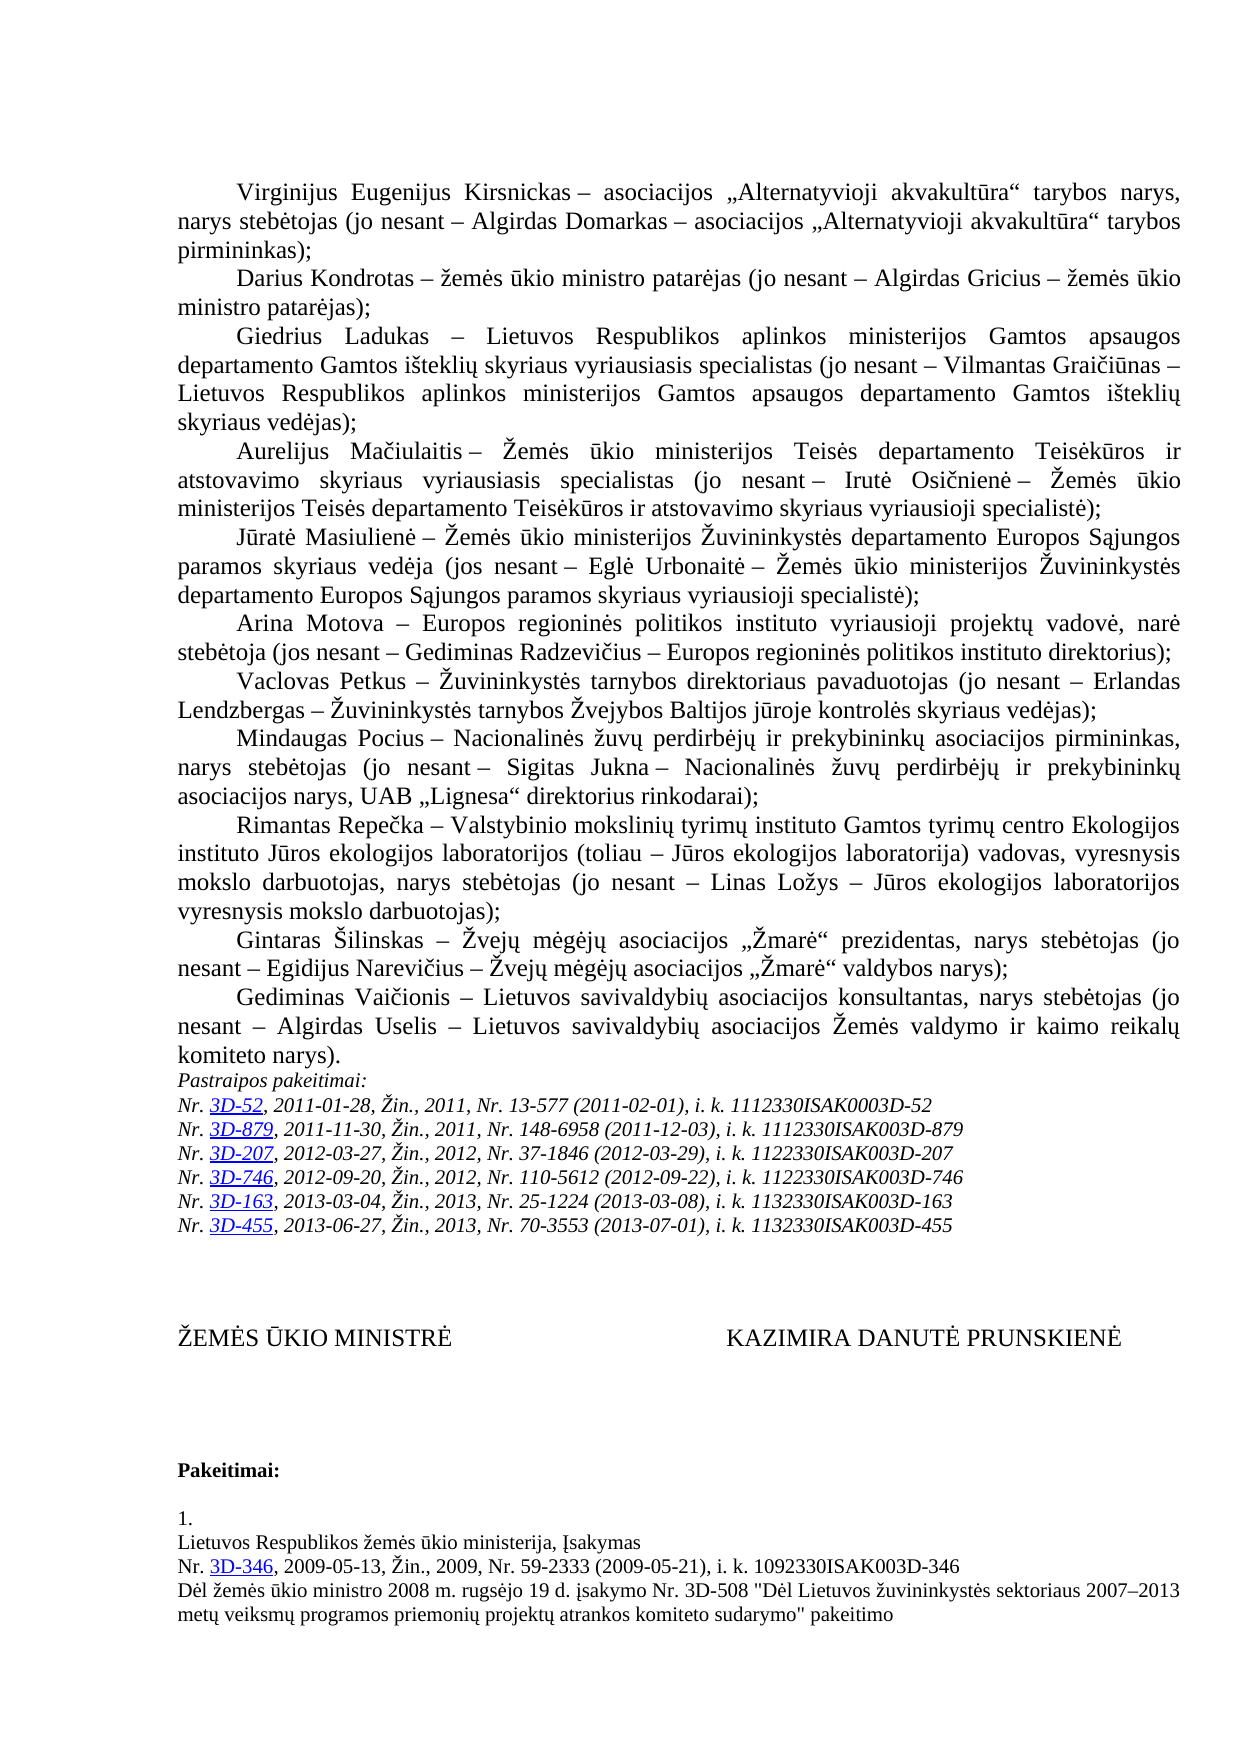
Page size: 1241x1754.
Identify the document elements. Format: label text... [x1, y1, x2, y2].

text Pastraipos pakeitimai: [177, 1068, 1181, 1092]
text Arina Motova – Europos regioninės politikos instituto vyriausioji projektų vadovė, narė stebėtoja (jos nesant – Gediminas Radzevičius – Europos regioninės politikos instituto direktorius); [177, 608, 1181, 666]
text Darius Kondrotas – žemės ūkio ministro patarėjas (jo nesant – Algirdas Gricius – žemės ūkio ministro patarėjas); [177, 263, 1181, 321]
text Nr. 3D-163, 2013-03-04, Žin., 2013, Nr. 25-1224 (2013-03-08), i. k. 1132330ISAK003D-163 [177, 1189, 1181, 1213]
text Nr. 3D-207, 2012-03-27, Žin., 2012, Nr. 37-1846 (2012-03-29), i. k. 1122330ISAK003D-207 [177, 1141, 1181, 1165]
text ŽEMĖS ŪKIO MINISTRĖ KAZIMIRA DANUTĖ PRUNSKIENĖ [177, 1323, 1181, 1352]
text Gintaras Šilinskas – Žvejų mėgėjų asociacijos „Žmarė“ prezidentas, narys stebėtojas (jo nesant – Egidijus Narevičius – Žvejų mėgėjų asociacijos „Žmarė“ valdybos narys); [177, 925, 1181, 982]
text Virginijus Eugenijus Kirsnickas – asociacijos „Alternatyvioji akvakultūra“ tarybos narys, narys stebėtojas (jo nesant – Algirdas Domarkas – asociacijos „Alternatyvioji akvakultūra“ tarybos pirmininkas); [177, 177, 1181, 263]
text Nr. 3D-455, 2013-06-27, Žin., 2013, Nr. 70-3553 (2013-07-01), i. k. 1132330ISAK003D-455 [177, 1213, 1181, 1237]
text Giedrius Ladukas – Lietuvos Respublikos aplinkos ministerijos Gamtos apsaugos departamento Gamtos išteklių skyriaus vyriausiasis specialistas (jo nesant – Vilmantas Graičiūnas – Lietuvos Respublikos aplinkos ministerijos Gamtos apsaugos departamento Gamtos išteklių skyriaus vedėjas); [177, 321, 1181, 436]
text Vaclovas Petkus – Žuvininkystės tarnybos direktoriaus pavaduotojas (jo nesant – Erlandas Lendzbergas – Žuvininkystės tarnybos Žvejybos Baltijos jūroje kontrolės skyriaus vedėjas); [177, 666, 1181, 723]
text Lietuvos Respublikos žemės ūkio ministerija, Įsakymas [177, 1530, 1181, 1554]
text Rimantas Repečka – Valstybinio mokslinių tyrimų instituto Gamtos tyrimų centro Ekologijos instituto Jūros ekologijos laboratorijos (toliau – Jūros ekologijos laboratorija) vadovas, vyresnysis mokslo darbuotojas, narys stebėtojas (jo nesant – Linas Ložys – Jūros ekologijos laboratorijos vyresnysis mokslo darbuotojas); [177, 810, 1181, 925]
text Jūratė Masiulienė – Žemės ūkio ministerijos Žuvininkystės departamento Europos Sąjungos paramos skyriaus vedėja (jos nesant – Eglė Urbonaitė – Žemės ūkio ministerijos Žuvininkystės departamento Europos Sąjungos paramos skyriaus vyriausioji specialistė); [177, 522, 1181, 608]
text Dėl žemės ūkio ministro 2008 m. rugsėjo 19 d. įsakymo Nr. 3D-508 "Dėl Lietuvos žuvininkystės sektoriaus 2007–2013 metų veiksmų programos priemonių projektų atrankos komiteto sudarymo" pakeitimo [177, 1578, 1181, 1626]
text Nr. 3D-879, 2011-11-30, Žin., 2011, Nr. 148-6958 (2011-12-03), i. k. 1112330ISAK003D-879 [177, 1117, 1181, 1141]
text Nr. 3D-346, 2009-05-13, Žin., 2009, Nr. 59-2333 (2009-05-21), i. k. 1092330ISAK003D-346 [177, 1554, 1181, 1578]
text Nr. 3D-746, 2012-09-20, Žin., 2012, Nr. 110-5612 (2012-09-22), i. k. 1122330ISAK003D-746 [177, 1165, 1181, 1189]
text Nr. 3D-52, 2011-01-28, Žin., 2011, Nr. 13-577 (2011-02-01), i. k. 1112330ISAK0003D-52 [177, 1092, 1181, 1117]
text 1. [177, 1506, 1181, 1530]
text Aurelijus Mačiulaitis – Žemės ūkio ministerijos Teisės departamento Teisėkūros ir atstovavimo skyriaus vyriausiasis specialistas (jo nesant – Irutė Osičnienė – Žemės ūkio ministerijos Teisės departamento Teisėkūros ir atstovavimo skyriaus vyriausioji specialistė); [177, 436, 1181, 522]
text Gediminas Vaičionis – Lietuvos savivaldybių asociacijos konsultantas, narys stebėtojas (jo nesant – Algirdas Uselis – Lietuvos savivaldybių asociacijos Žemės valdymo ir kaimo reikalų komiteto narys). [177, 982, 1181, 1068]
text Pakeitimai: [177, 1457, 1181, 1482]
text Mindaugas Pocius – Nacionalinės žuvų perdirbėjų ir prekybininkų asociacijos pirmininkas, narys stebėtojas (jo nesant – Sigitas Jukna – Nacionalinės žuvų perdirbėjų ir prekybininkų asociacijos narys, UAB „Lignesa“ direktorius rinkodarai); [177, 723, 1181, 810]
